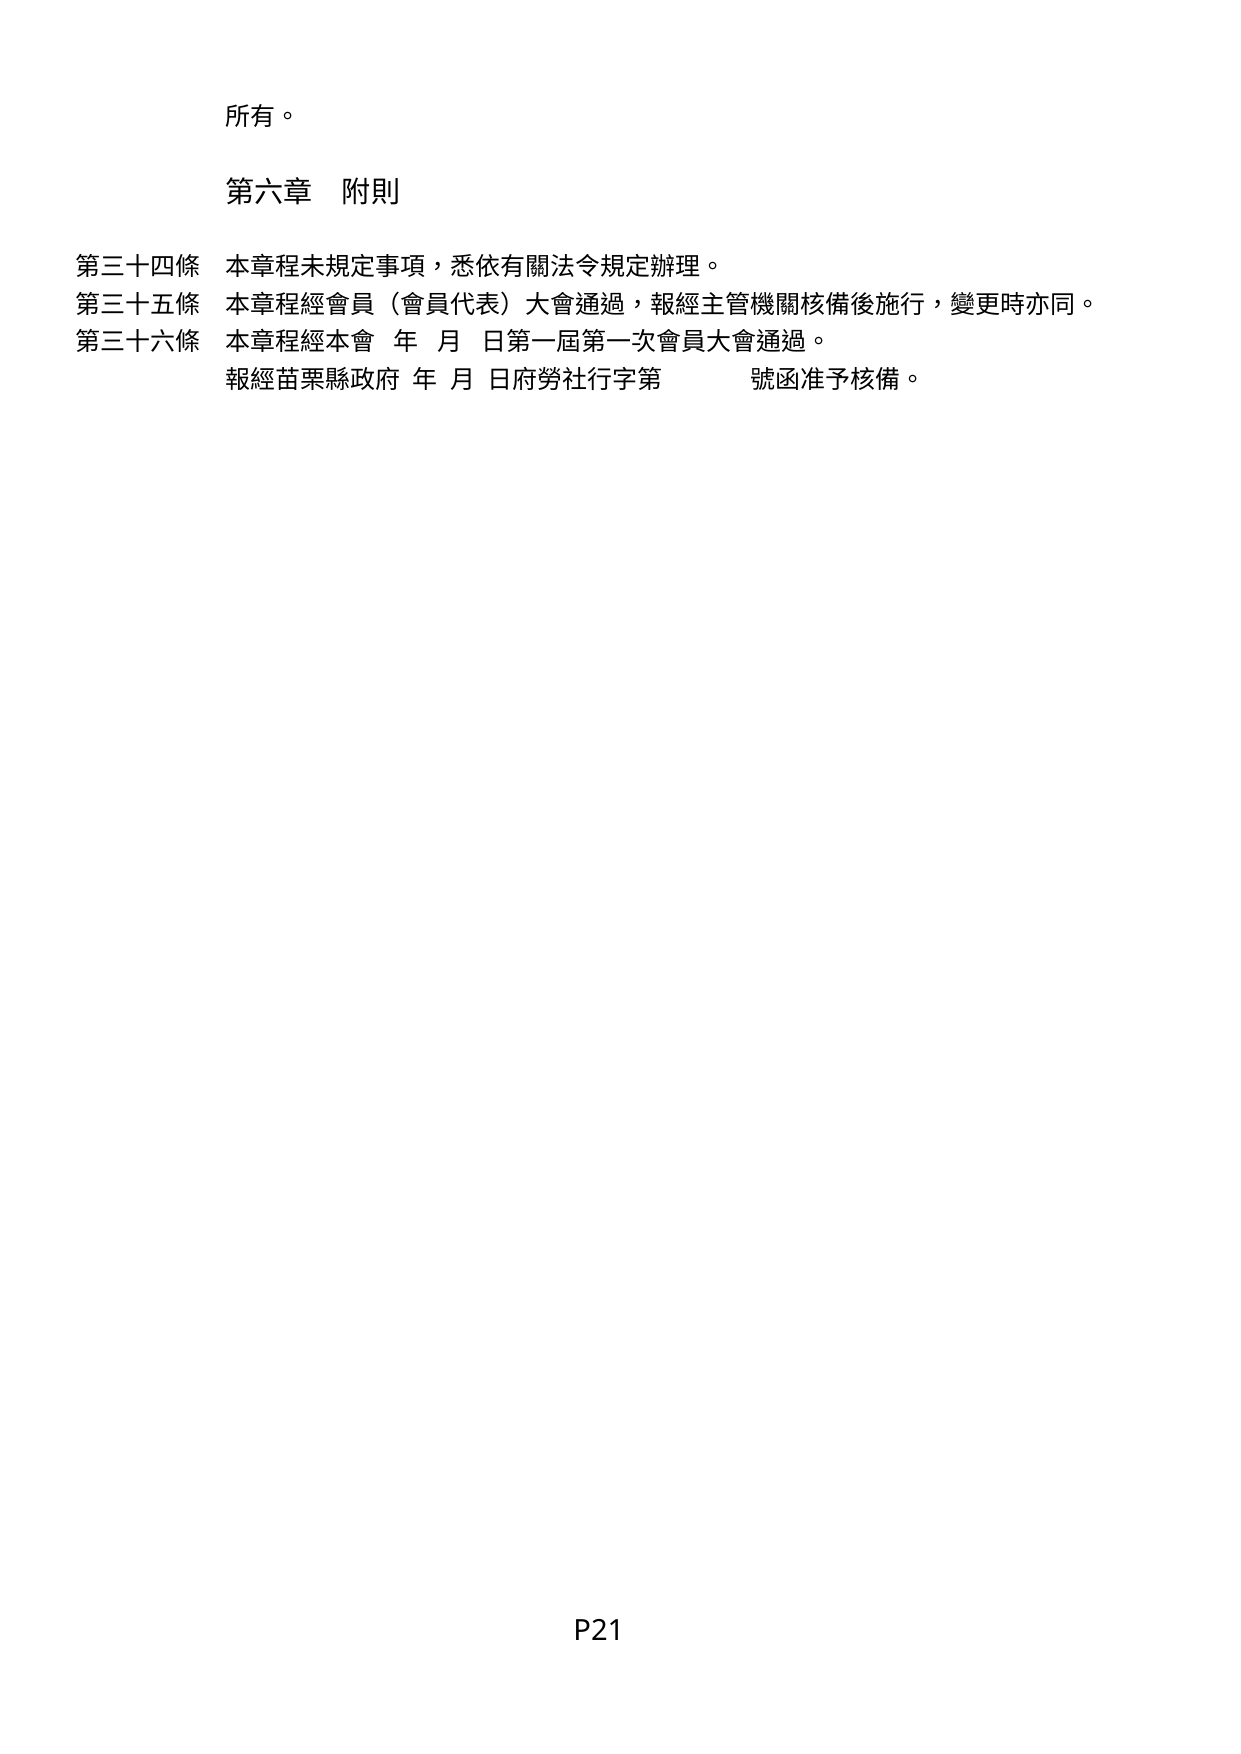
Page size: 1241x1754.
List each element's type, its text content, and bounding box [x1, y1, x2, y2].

text 所有。 [75, 96, 1122, 133]
text 第三十四條 本章程未規定事項，悉依有關法令規定辦理。 [75, 246, 1122, 283]
text 報經苗栗縣政府 年 月 日府勞社行字第 號函准予核備。 [225, 358, 1122, 396]
text 第六章 附則 [225, 152, 1122, 227]
text 第三十六條 本章程經本會 年 月 日第一屆第一次會員大會通過。 [75, 321, 1122, 358]
text 第三十五條 本章程經會員（會員代表）大會通過，報經主管機關核備後施行，變更時亦同。 [75, 283, 1122, 321]
